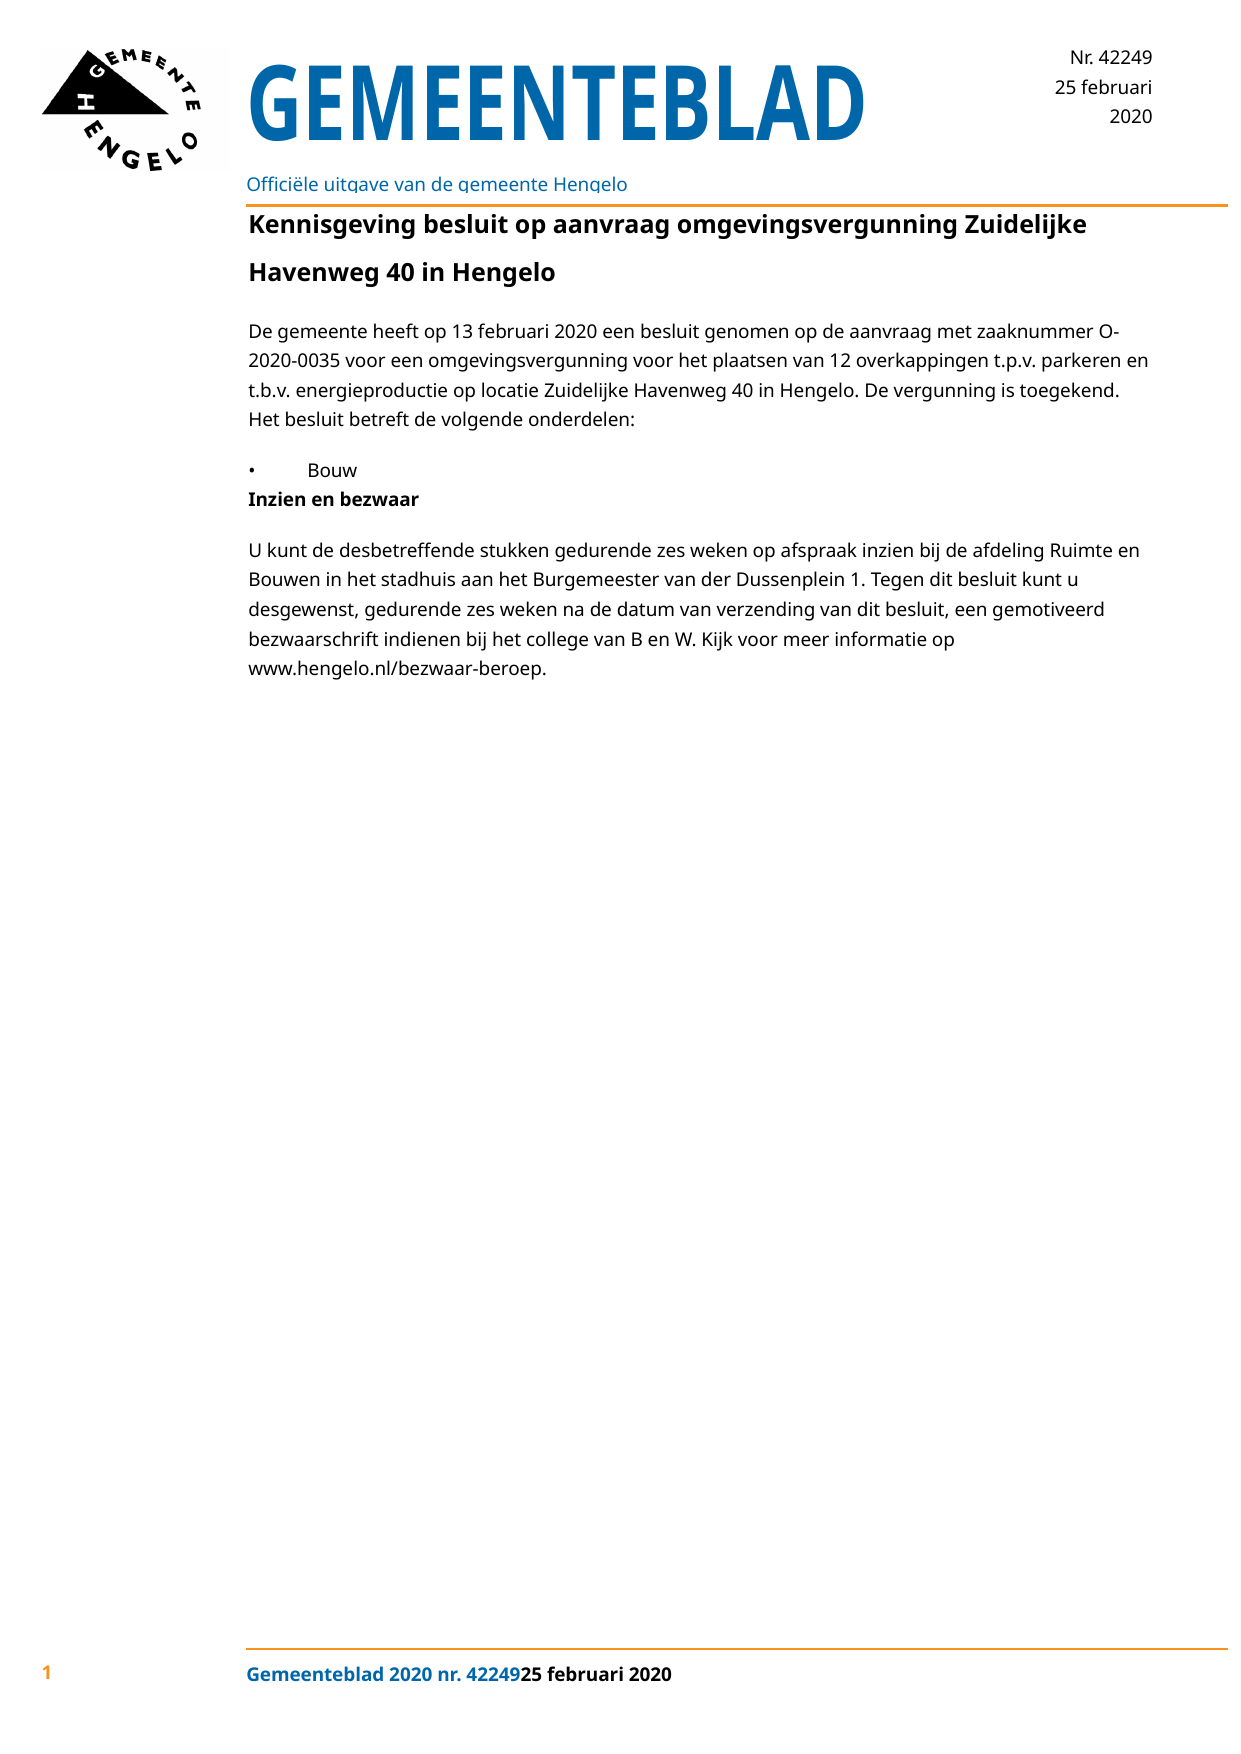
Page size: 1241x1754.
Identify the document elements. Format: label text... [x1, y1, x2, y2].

text Inzien en bezwaar [248, 487, 1152, 512]
text Kennisgeving besluit op aanvraag omgevingsvergunning Zuidelijke Havenweg 40 in Hengelo [248, 207, 1152, 288]
text U kunt de desbetreffende stukken gedurende zes weken op afspraak inzien bij de afdeling Ruimte en Bouwen in het stadhuis aan het Burgemeester van der Dussenplein 1. Tegen dit besluit kunt u desgewenst, gedurende zes weken na de datum van verzending van dit besluit, een gemotiveerd bezwaarschrift indienen bij het college van B en W. Kijk voor meer informatie op www.hengelo.nl/bezwaar-beroep. [248, 537, 1152, 681]
list Bouw [248, 457, 1152, 483]
picture [41, 47, 231, 172]
text De gemeente heeft op 13 februari 2020 een besluit genomen op de aanvraag met zaaknummer O-2020-0035 voor een omgevingsvergunning voor het plaatsen van 12 overkappingen t.p.v. parkeren en t.b.v. energieproductie op locatie Zuidelijke Havenweg 40 in Hengelo. De vergunning is toegekend. Het besluit betreft de volgende onderdelen: [248, 318, 1152, 432]
